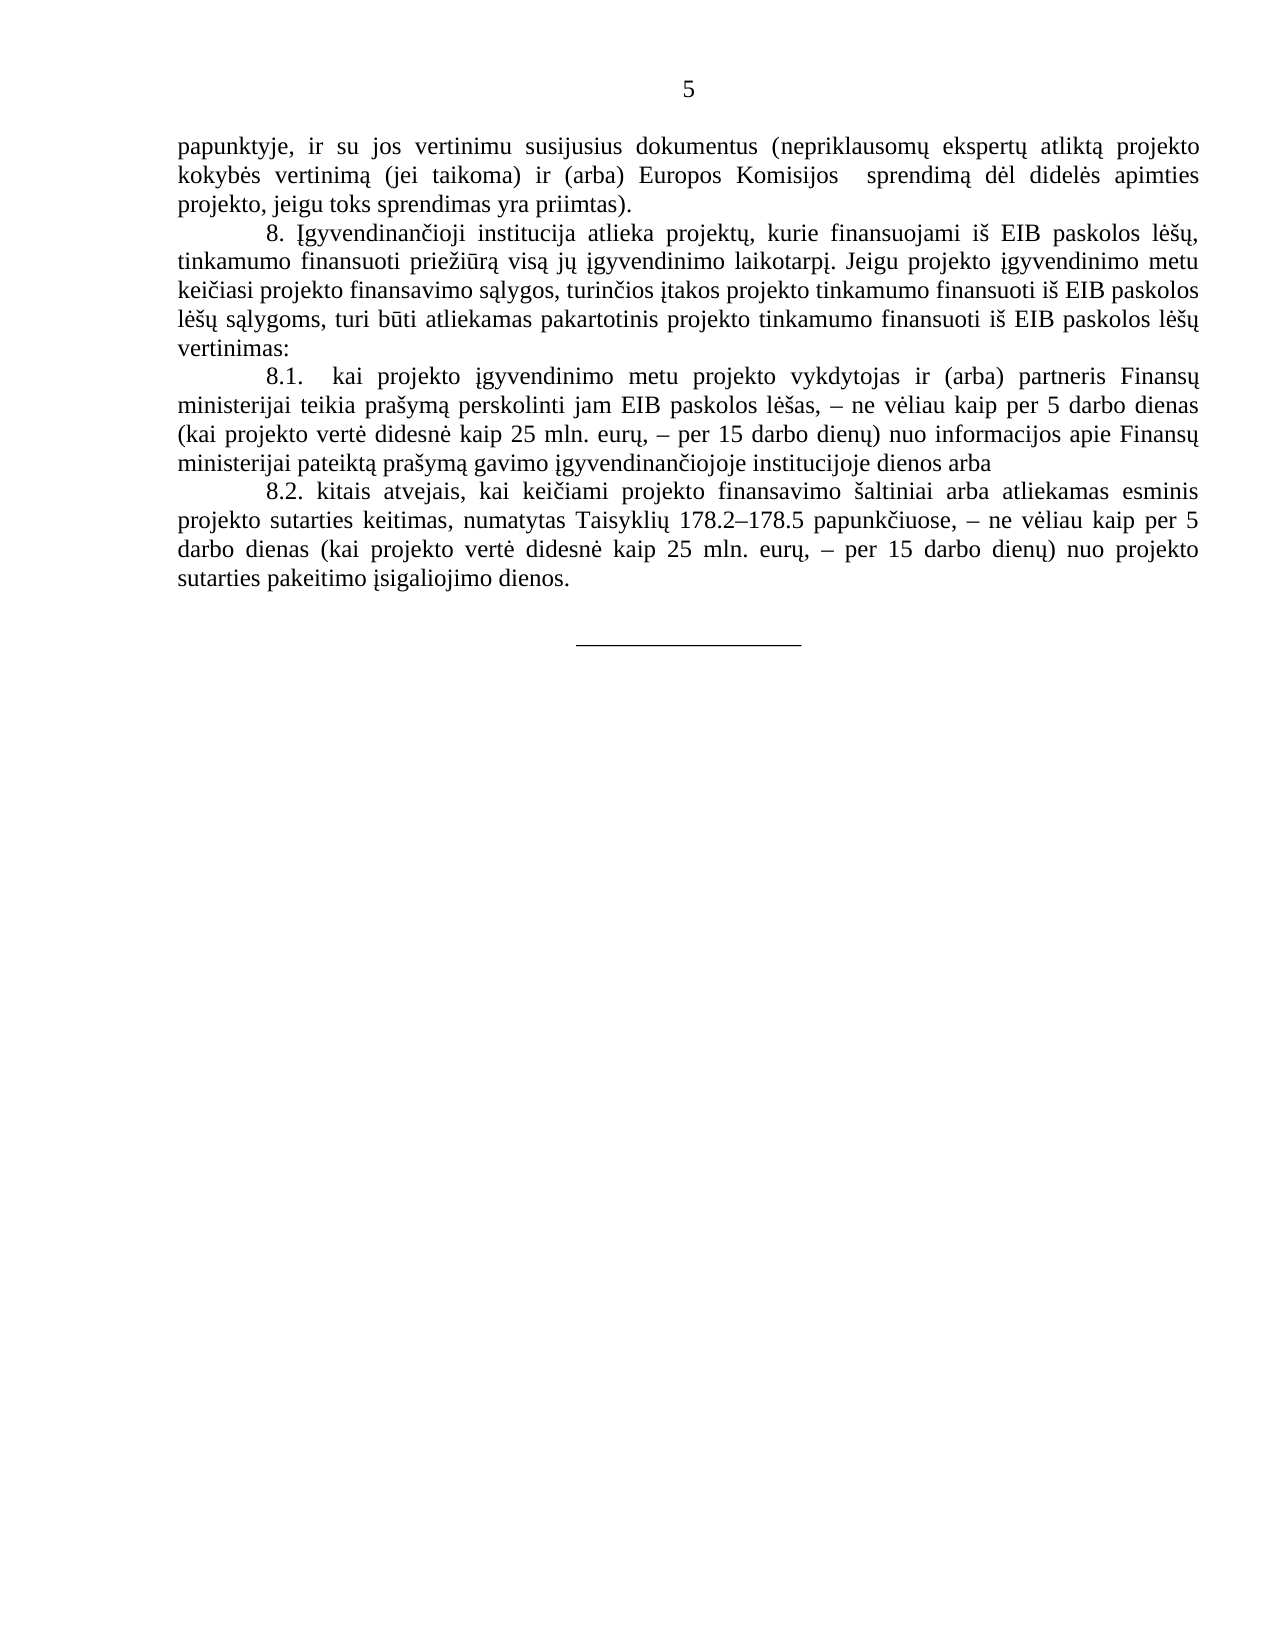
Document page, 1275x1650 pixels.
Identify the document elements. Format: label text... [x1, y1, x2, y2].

text 8. Įgyvendinančioji institucija atlieka projektų, kurie finansuojami iš EIB paskolos lėšų, tinkamumo finansuoti priežiūrą visą jų įgyvendinimo laikotarpį. Jeigu projekto įgyvendinimo metu keičiasi projekto finansavimo sąlygos, turinčios įtakos projekto tinkamumo finansuoti iš EIB paskolos lėšų sąlygoms, turi būti atliekamas pakartotinis projekto tinkamumo finansuoti iš EIB paskolos lėšų vertinimas: [177, 218, 1200, 361]
text 8.2. kitais atvejais, kai keičiami projekto finansavimo šaltiniai arba atliekamas esminis projekto sutarties keitimas, numatytas Taisyklių 178.2–178.5 papunkčiuose, – ne vėliau kaip per 5 darbo dienas (kai projekto vertė didesnė kaip 25 mln. eurų, – per 15 darbo dienų) nuo projekto sutarties pakeitimo įsigaliojimo dienos. [177, 476, 1200, 591]
text papunktyje, ir su jos vertinimu susijusius dokumentus (nepriklausomų ekspertų atliktą projekto kokybės vertinimą (jei taikoma) ir (arba) Europos Komisijos sprendimą dėl didelės apimties projekto, jeigu toks sprendimas yra priimtas). [177, 131, 1200, 218]
text 8.1. kai projekto įgyvendinimo metu projekto vykdytojas ir (arba) partneris Finansų ministerijai teikia prašymą perskolinti jam EIB paskolos lėšas, – ne vėliau kaip per 5 darbo dienas (kai projekto vertė didesnė kaip 25 mln. eurų, – per 15 darbo dienų) nuo informacijos apie Finansų ministerijai pateiktą prašymą gavimo įgyvendinančiojoje institucijoje dienos arba [177, 361, 1200, 476]
text __________________ [177, 620, 1200, 649]
